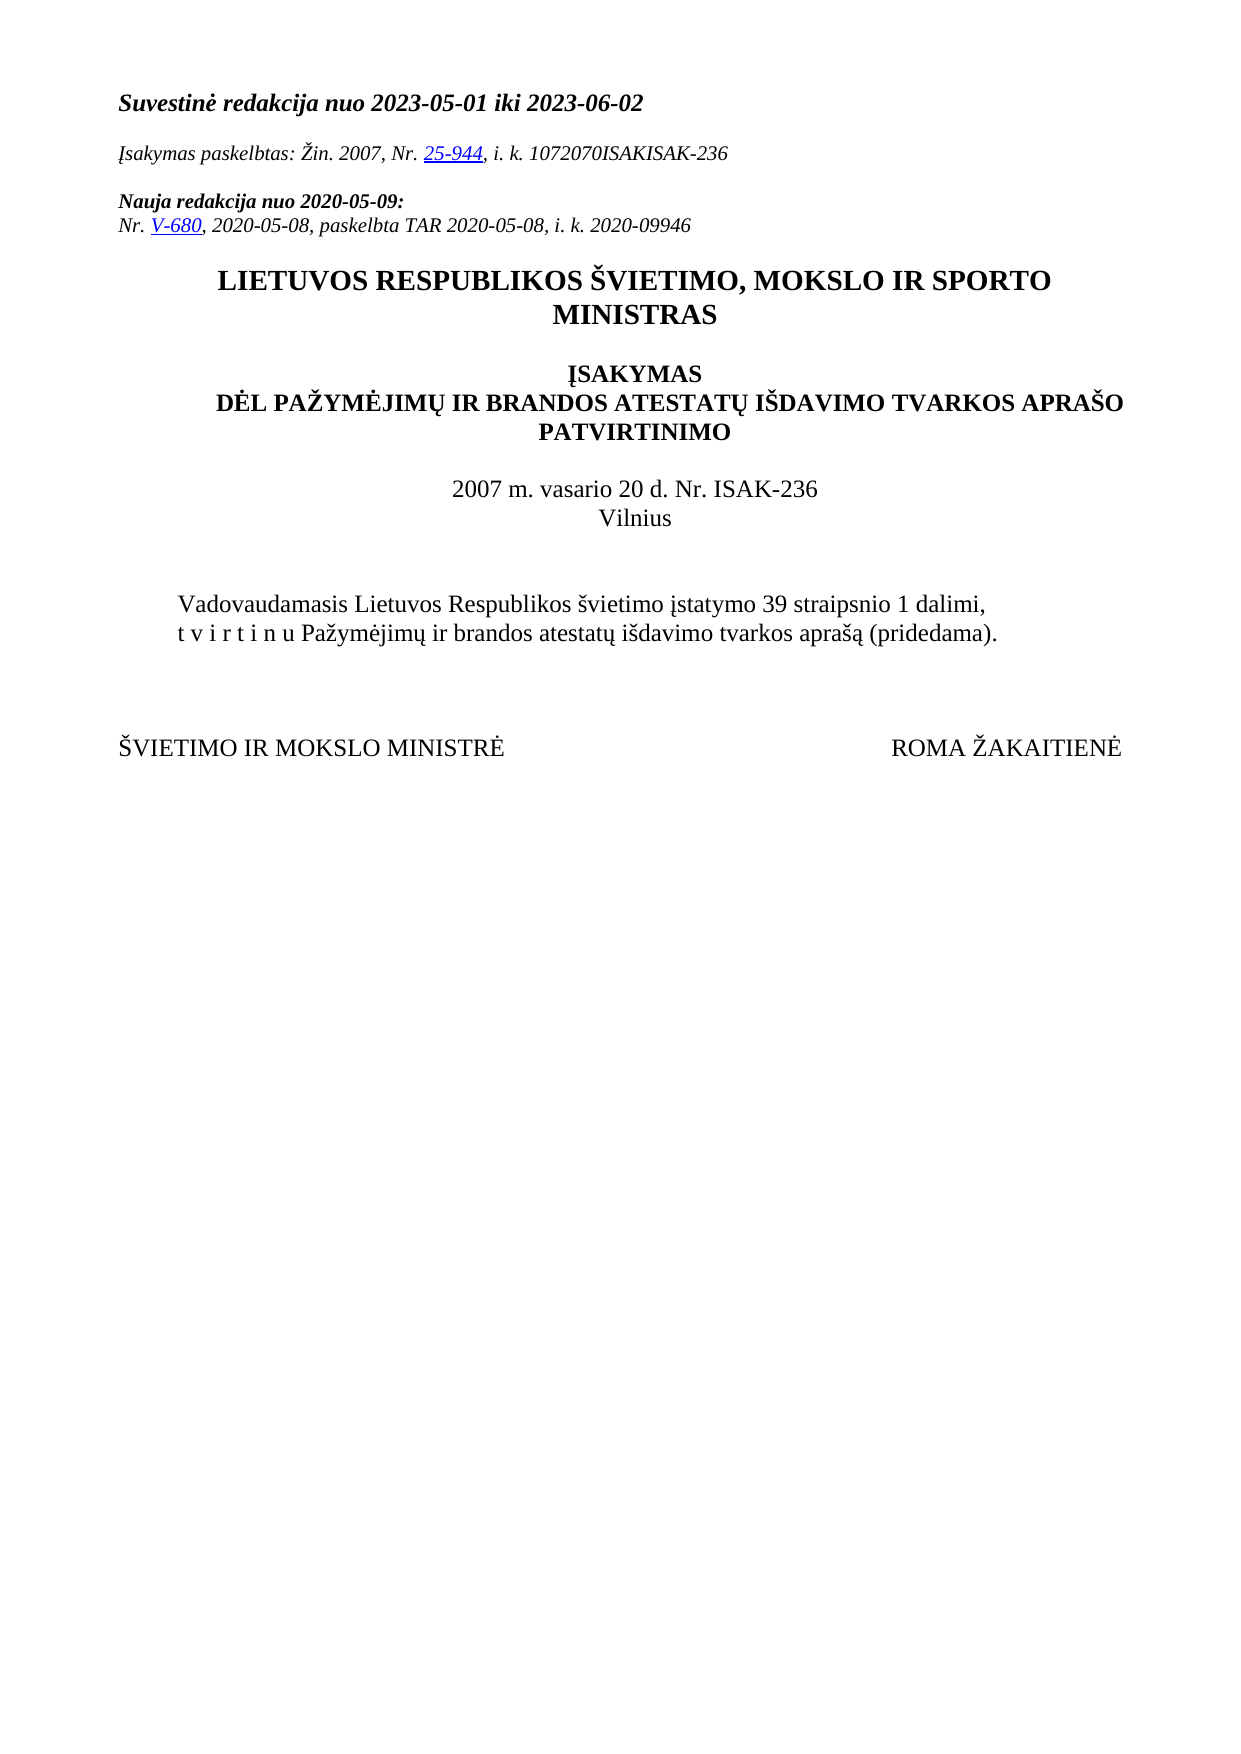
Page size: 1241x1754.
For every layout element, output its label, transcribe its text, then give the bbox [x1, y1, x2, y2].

text Įsakymas paskelbtas: Žin. 2007, Nr. 25-944, i. k. 1072070ISAKISAK-236 [118, 141, 1152, 165]
text Nr. V-680, 2020-05-08, paskelbta TAR 2020-05-08, i. k. 2020-09946 [118, 213, 1152, 237]
text LIETUVOS RESPUBLIKOS ŠVIETIMO, MOKSLO IR SPORTO [118, 263, 1152, 297]
text DĖL PAŽYMĖJIMŲ IR BRANDOS ATESTATŲ IŠDAVIMO TVARKOS APRAŠO PATVIRTINIMO [118, 388, 1152, 445]
text Suvestinė redakcija nuo 2023-05-01 iki 2023-06-02 [118, 88, 1152, 117]
text Vadovaudamasis Lietuvos Respublikos švietimo įstatymo 39 straipsnio 1 dalimi, [118, 589, 1152, 618]
text t v i r t i n u Pažymėjimų ir brandos atestatų išdavimo tvarkos aprašą (pridedama). [118, 618, 1152, 647]
text Vilnius [118, 503, 1152, 532]
text ŠVIETIMO IR MOKSLO MINISTRĖ ROMA ŽAKAITIENĖ [118, 733, 1152, 762]
text ĮSAKYMAS [118, 359, 1152, 388]
text MINISTRAS [118, 297, 1152, 330]
text Nauja redakcija nuo 2020-05-09: [118, 189, 1152, 213]
text 2007 m. vasario 20 d. Nr. ISAK-236 [118, 474, 1152, 503]
